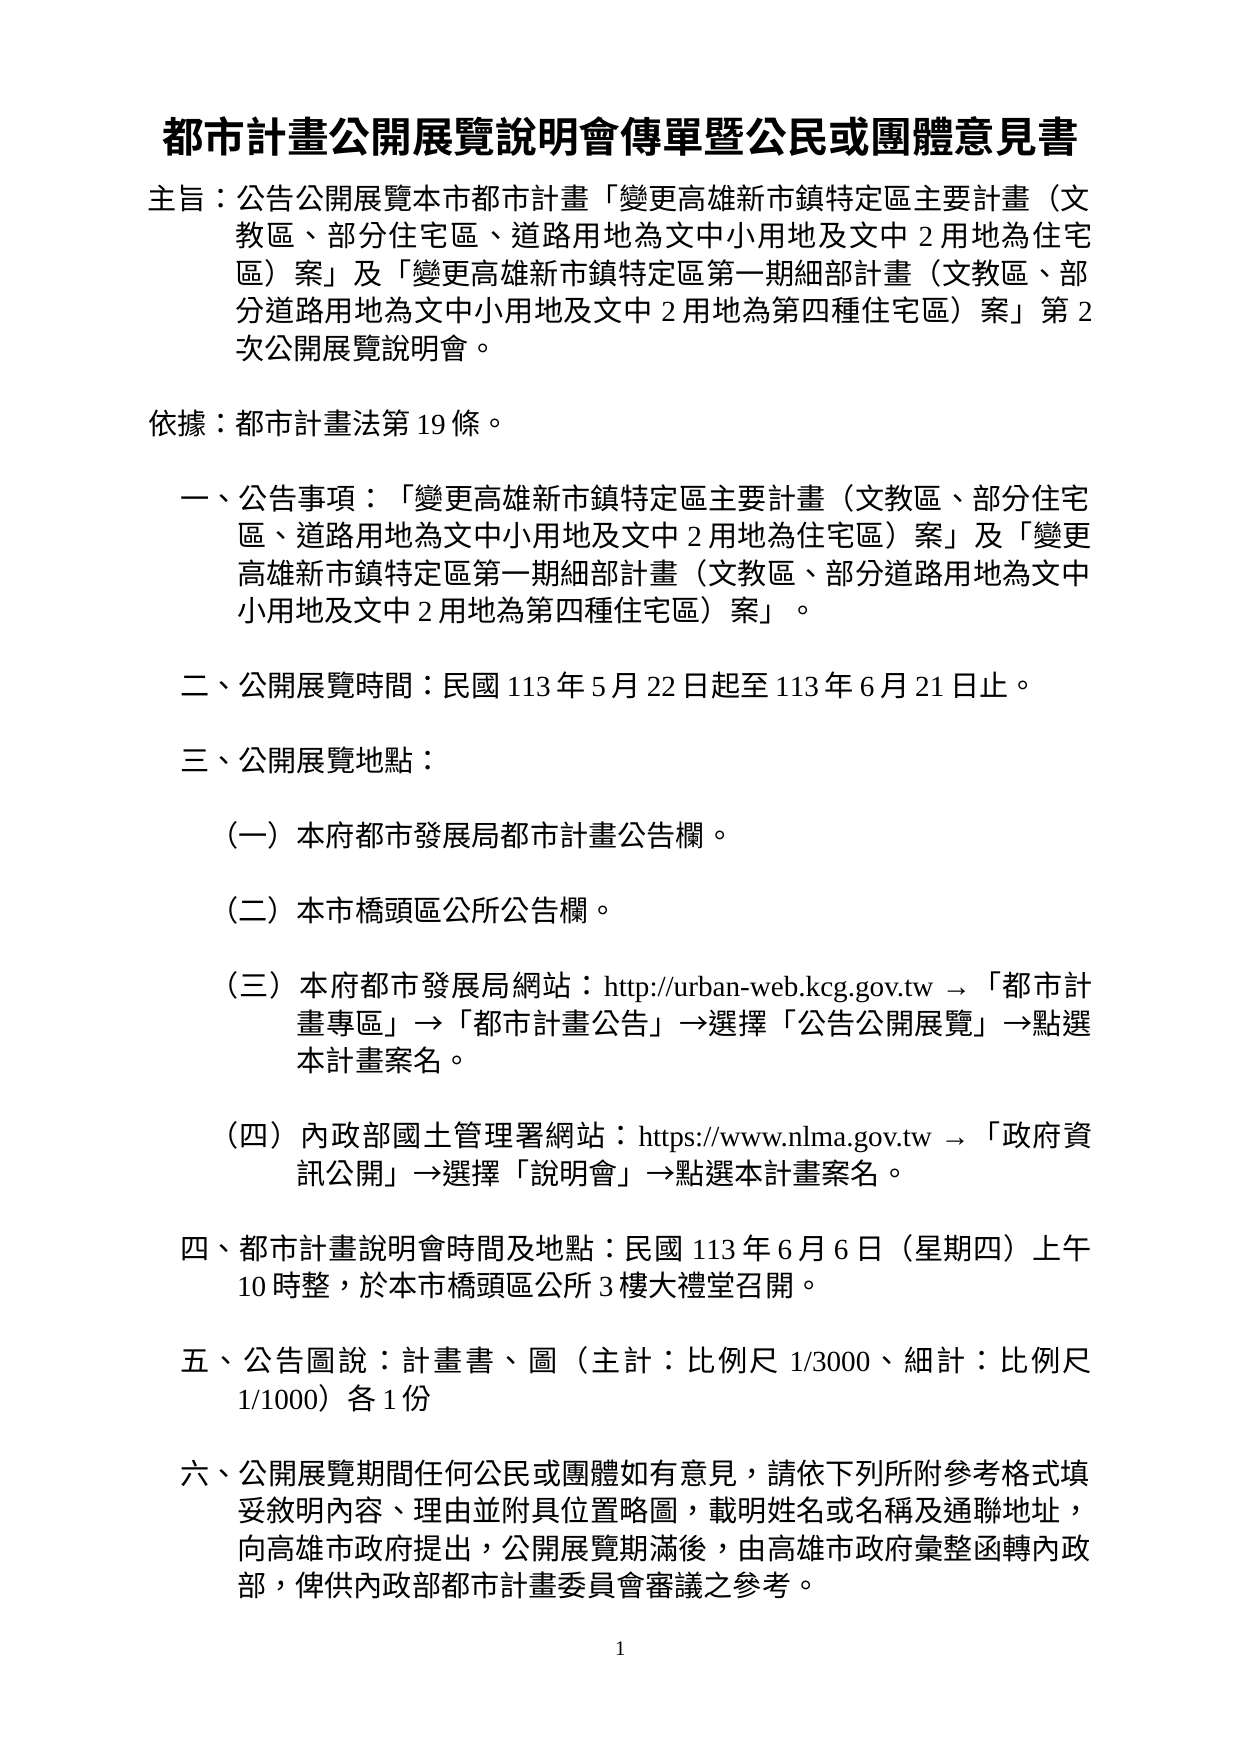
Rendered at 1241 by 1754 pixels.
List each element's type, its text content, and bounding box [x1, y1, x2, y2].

text 一、公告事項：「變更高雄新市鎮特定區主要計畫（文教區、部分住宅區、道路用地為文中小用地及文中2用地為住宅區）案」及「變更高雄新市鎮特定區第一期細部計畫（文教區、部分道路用地為文中小用地及文中2用地為第四種住宅區）案」。 [180, 479, 1092, 629]
text 二、公開展覽時間：民國113年5月22日起至113年6月21日止。 [180, 667, 1092, 704]
text （三）本府都市發展局網站：http://urban-web.kcg.gov.tw →「都市計畫專區」→「都市計畫公告」→選擇「公告公開展覽」→點選本計畫案名。 [209, 967, 1092, 1079]
text （一）本府都市發展局都市計畫公告欄。 [209, 817, 1092, 854]
text 三、公開展覽地點： [180, 742, 1092, 779]
text （四）內政部國土管理署網站：https://www.nlma.gov.tw →「政府資訊公開」→選擇「說明會」→點選本計畫案名。 [209, 1117, 1092, 1192]
text 主旨：公告公開展覽本市都市計畫「變更高雄新市鎮特定區主要計畫（文教區、部分住宅區、道路用地為文中小用地及文中2用地為住宅區）案」及「變更高雄新市鎮特定區第一期細部計畫（文教區、部分道路用地為文中小用地及文中2用地為第四種住宅區）案」第2次公開展覽說明會。 [148, 179, 1092, 367]
text 四、都市計畫說明會時間及地點：民國113年6月6日（星期四）上午10時整，於本市橋頭區公所3樓大禮堂召開。 [180, 1229, 1092, 1304]
text 都市計畫公開展覽說明會傳單暨公民或團體意見書 [148, 123, 1092, 160]
text 六、公開展覽期間任何公民或團體如有意見，請依下列所附參考格式填妥敘明內容、理由並附具位置略圖，載明姓名或名稱及通聯地址，向高雄市政府提出，公開展覽期滿後，由高雄市政府彙整函轉內政部，俾供內政部都市計畫委員會審議之參考。 [180, 1454, 1092, 1604]
text （二）本市橋頭區公所公告欄。 [209, 892, 1092, 929]
text 五、公告圖說：計畫書、圖（主計：比例尺1/3000、細計：比例尺1/1000）各1份 [180, 1342, 1092, 1417]
text 依據：都市計畫法第19條。 [148, 404, 1092, 442]
